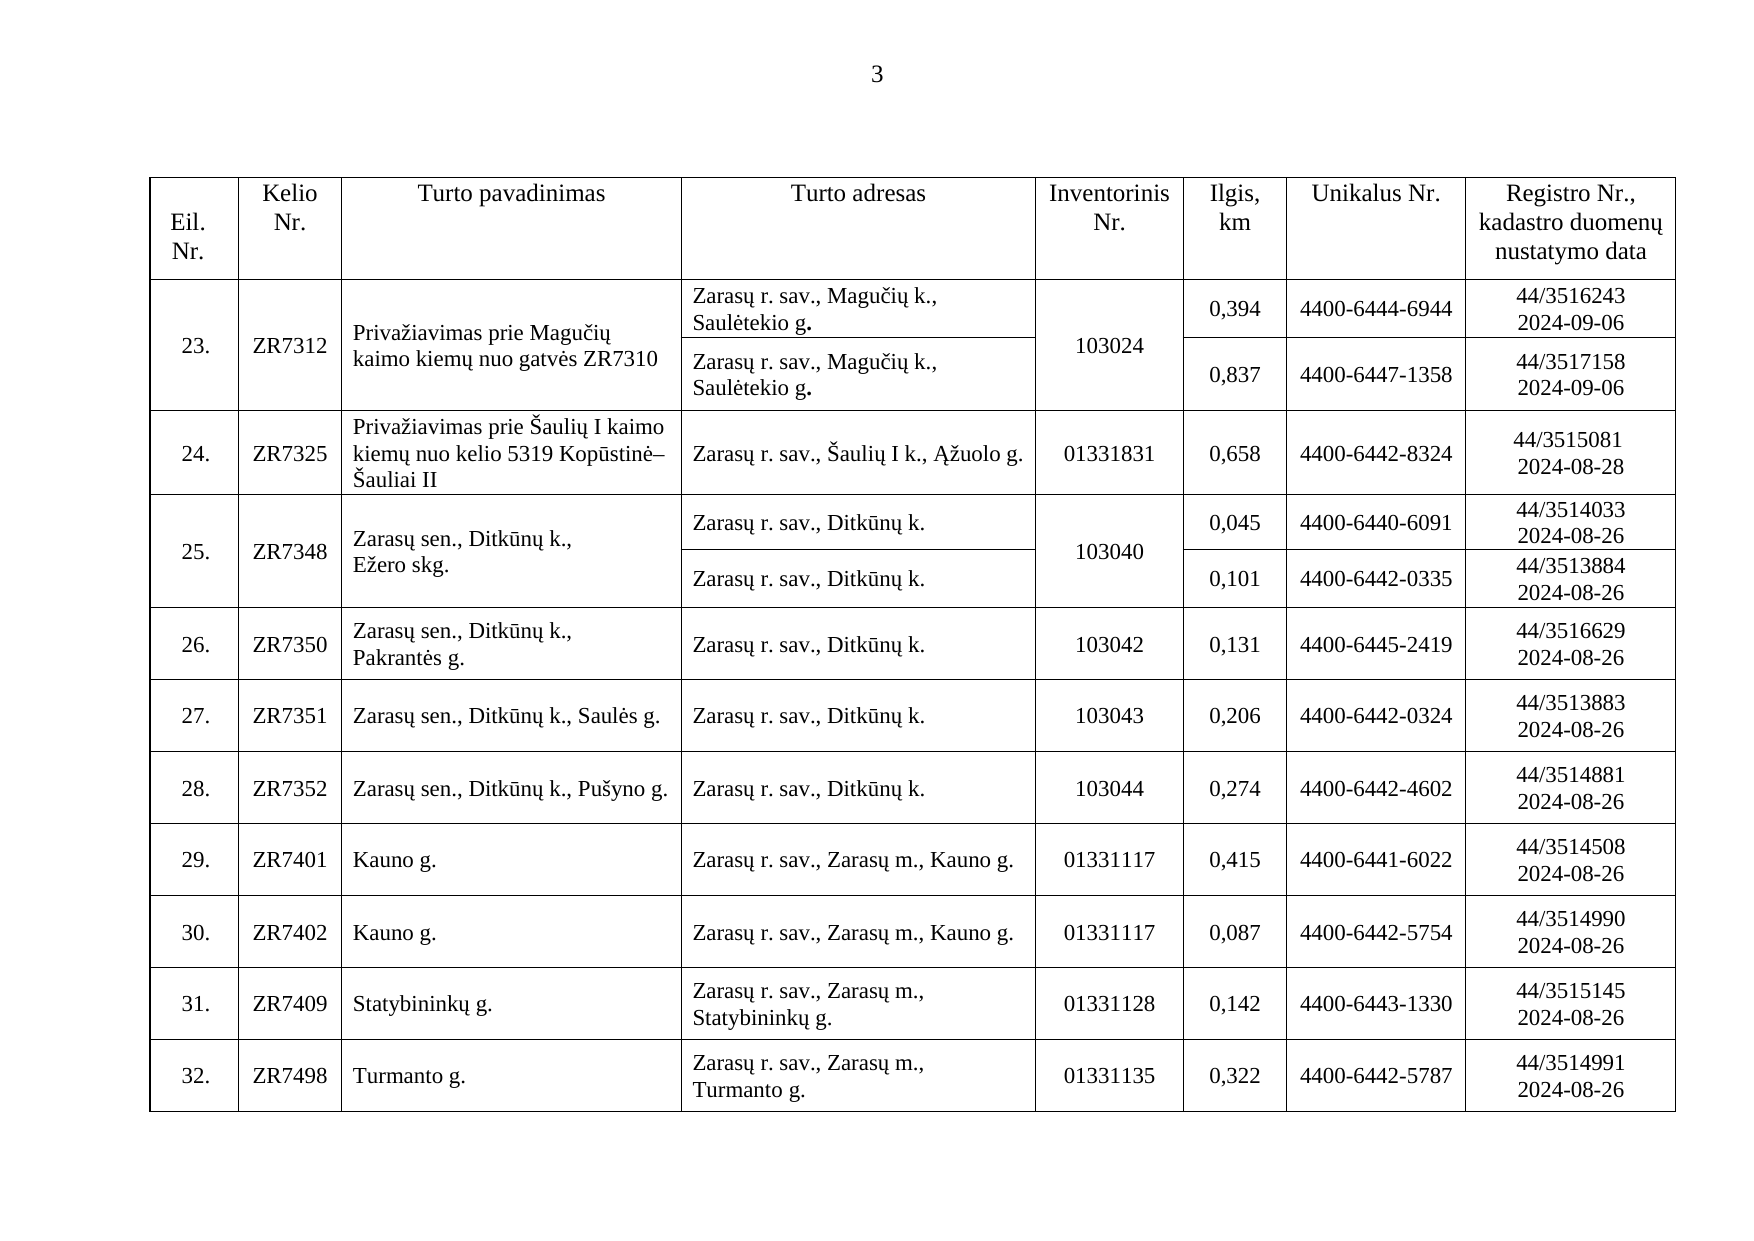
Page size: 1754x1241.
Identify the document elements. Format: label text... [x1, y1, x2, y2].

table_header Registro Nr., kadastro duomenų nustatymo data [1466, 178, 1675, 279]
table_cell 103024 [1036, 280, 1183, 410]
table_cell ZR7325 [239, 411, 341, 494]
table_header Kelio Nr. [239, 178, 341, 279]
table_cell Zarasų r. sav., Šaulių I k., Ąžuolo g. [682, 411, 1035, 494]
table_cell ZR7348 [239, 495, 341, 607]
table_cell 01331117 [1036, 896, 1183, 967]
table_cell ZR7352 [239, 752, 341, 823]
table_cell ZR7498 [239, 1040, 341, 1111]
table_cell ZR7312 [239, 280, 341, 410]
table_cell 44/3516243 2024-09-06 [1466, 280, 1675, 337]
table_cell 25. [151, 495, 238, 607]
table_cell Zarasų r. sav., Ditkūnų k. [682, 550, 1035, 607]
table_cell ZR7350 [239, 608, 341, 679]
table_cell 44/3513884 2024-08-26 [1466, 550, 1675, 607]
table_cell 44/3514881 2024-08-26 [1466, 752, 1675, 823]
table_cell Privažiavimas prie Magučių kaimo kiemų nuo gatvės ZR7310 [342, 280, 681, 410]
table_cell 0,087 [1184, 896, 1286, 967]
table_cell 01331128 [1036, 968, 1183, 1039]
table_cell 44/3513883 2024-08-26 [1466, 680, 1675, 751]
table_cell 4400-6442-0324 [1287, 680, 1465, 751]
table_cell Zarasų sen., Ditkūnų k., Pakrantės g. [342, 608, 681, 679]
table_cell ZR7409 [239, 968, 341, 1039]
table_cell 4400-6444-6944 [1287, 280, 1465, 337]
table_cell 4400-6442-8324 [1287, 411, 1465, 494]
table_cell Kauno g. [342, 896, 681, 967]
table_cell 103040 [1036, 495, 1183, 607]
table_cell 01331117 [1036, 824, 1183, 895]
table_cell 44/3514508 2024-08-26 [1466, 824, 1675, 895]
table_cell 0,415 [1184, 824, 1286, 895]
table_cell Zarasų sen., Ditkūnų k., Ežero skg. [342, 495, 681, 607]
table_cell 01331135 [1036, 1040, 1183, 1111]
table_cell Zarasų r. sav., Magučių k., Saulėtekio g. [682, 338, 1035, 410]
table_cell Zarasų sen., Ditkūnų k., Saulės g. [342, 680, 681, 751]
table_cell Zarasų r. sav., Zarasų m., Turmanto g. [682, 1040, 1035, 1111]
table_cell Privažiavimas prie Šaulių I kaimo kiemų nuo kelio 5319 Kopūstinė–Šauliai II [342, 411, 681, 494]
table_cell 44/3514991 2024-08-26 [1466, 1040, 1675, 1111]
table_cell 0,837 [1184, 338, 1286, 410]
table_cell Zarasų r. sav., Zarasų m., Kauno g. [682, 896, 1035, 967]
table_cell Zarasų r. sav., Ditkūnų k. [682, 495, 1035, 549]
table_cell ZR7402 [239, 896, 341, 967]
table_cell 0,322 [1184, 1040, 1286, 1111]
table_cell 0,131 [1184, 608, 1286, 679]
table_cell 4400-6442-0335 [1287, 550, 1465, 607]
table_cell 44/3514033 2024-08-26 [1466, 495, 1675, 549]
table_header Ilgis, km [1184, 178, 1286, 279]
table_cell 103043 [1036, 680, 1183, 751]
table_cell Zarasų r. sav., Magučių k., Saulėtekio g. [682, 280, 1035, 337]
table_cell 29. [151, 824, 238, 895]
table_cell 4400-6442-5754 [1287, 896, 1465, 967]
table_cell Zarasų r. sav., Ditkūnų k. [682, 608, 1035, 679]
table_cell 4400-6440-6091 [1287, 495, 1465, 549]
table_cell 4400-6447-1358 [1287, 338, 1465, 410]
table_cell 0,394 [1184, 280, 1286, 337]
table_cell 0,101 [1184, 550, 1286, 607]
table_cell ZR7351 [239, 680, 341, 751]
table_header Inventorinis Nr. [1036, 178, 1183, 279]
table_cell 4400-6443-1330 [1287, 968, 1465, 1039]
table_cell 4400-6442-4602 [1287, 752, 1465, 823]
table_cell 32. [151, 1040, 238, 1111]
table_cell 44/3515081 2024-08-28 [1466, 411, 1675, 494]
table_cell 44/3515145 2024-08-26 [1466, 968, 1675, 1039]
table_cell Zarasų r. sav., Ditkūnų k. [682, 752, 1035, 823]
table_cell Zarasų sen., Ditkūnų k., Pušyno g. [342, 752, 681, 823]
table_cell 4400-6441-6022 [1287, 824, 1465, 895]
table_cell 24. [151, 411, 238, 494]
table_header Turto adresas [682, 178, 1035, 279]
table_cell Zarasų r. sav., Zarasų m., Statybininkų g. [682, 968, 1035, 1039]
table_cell Zarasų r. sav., Ditkūnų k. [682, 680, 1035, 751]
table_cell 23. [151, 280, 238, 410]
table_cell 0,206 [1184, 680, 1286, 751]
table_cell Zarasų r. sav., Zarasų m., Kauno g. [682, 824, 1035, 895]
table_cell 30. [151, 896, 238, 967]
table_cell 103042 [1036, 608, 1183, 679]
table_cell 26. [151, 608, 238, 679]
table_cell 28. [151, 752, 238, 823]
table_cell 0,045 [1184, 495, 1286, 549]
table_cell Kauno g. [342, 824, 681, 895]
table_header Turto pavadinimas [342, 178, 681, 279]
table_cell 0,274 [1184, 752, 1286, 823]
table_cell 01331831 [1036, 411, 1183, 494]
table_header Unikalus Nr. [1287, 178, 1465, 279]
table_cell Turmanto g. [342, 1040, 681, 1111]
table_cell 27. [151, 680, 238, 751]
table_cell 103044 [1036, 752, 1183, 823]
table_cell 31. [151, 968, 238, 1039]
table_cell 44/3517158 2024-09-06 [1466, 338, 1675, 410]
table_cell ZR7401 [239, 824, 341, 895]
table_cell 0,658 [1184, 411, 1286, 494]
table_cell 44/3516629 2024-08-26 [1466, 608, 1675, 679]
table_cell 0,142 [1184, 968, 1286, 1039]
table_cell 44/3514990 2024-08-26 [1466, 896, 1675, 967]
table_header Eil. Nr. [151, 178, 238, 279]
table_cell 4400-6445-2419 [1287, 608, 1465, 679]
table_cell 4400-6442-5787 [1287, 1040, 1465, 1111]
table_cell Statybininkų g. [342, 968, 681, 1039]
